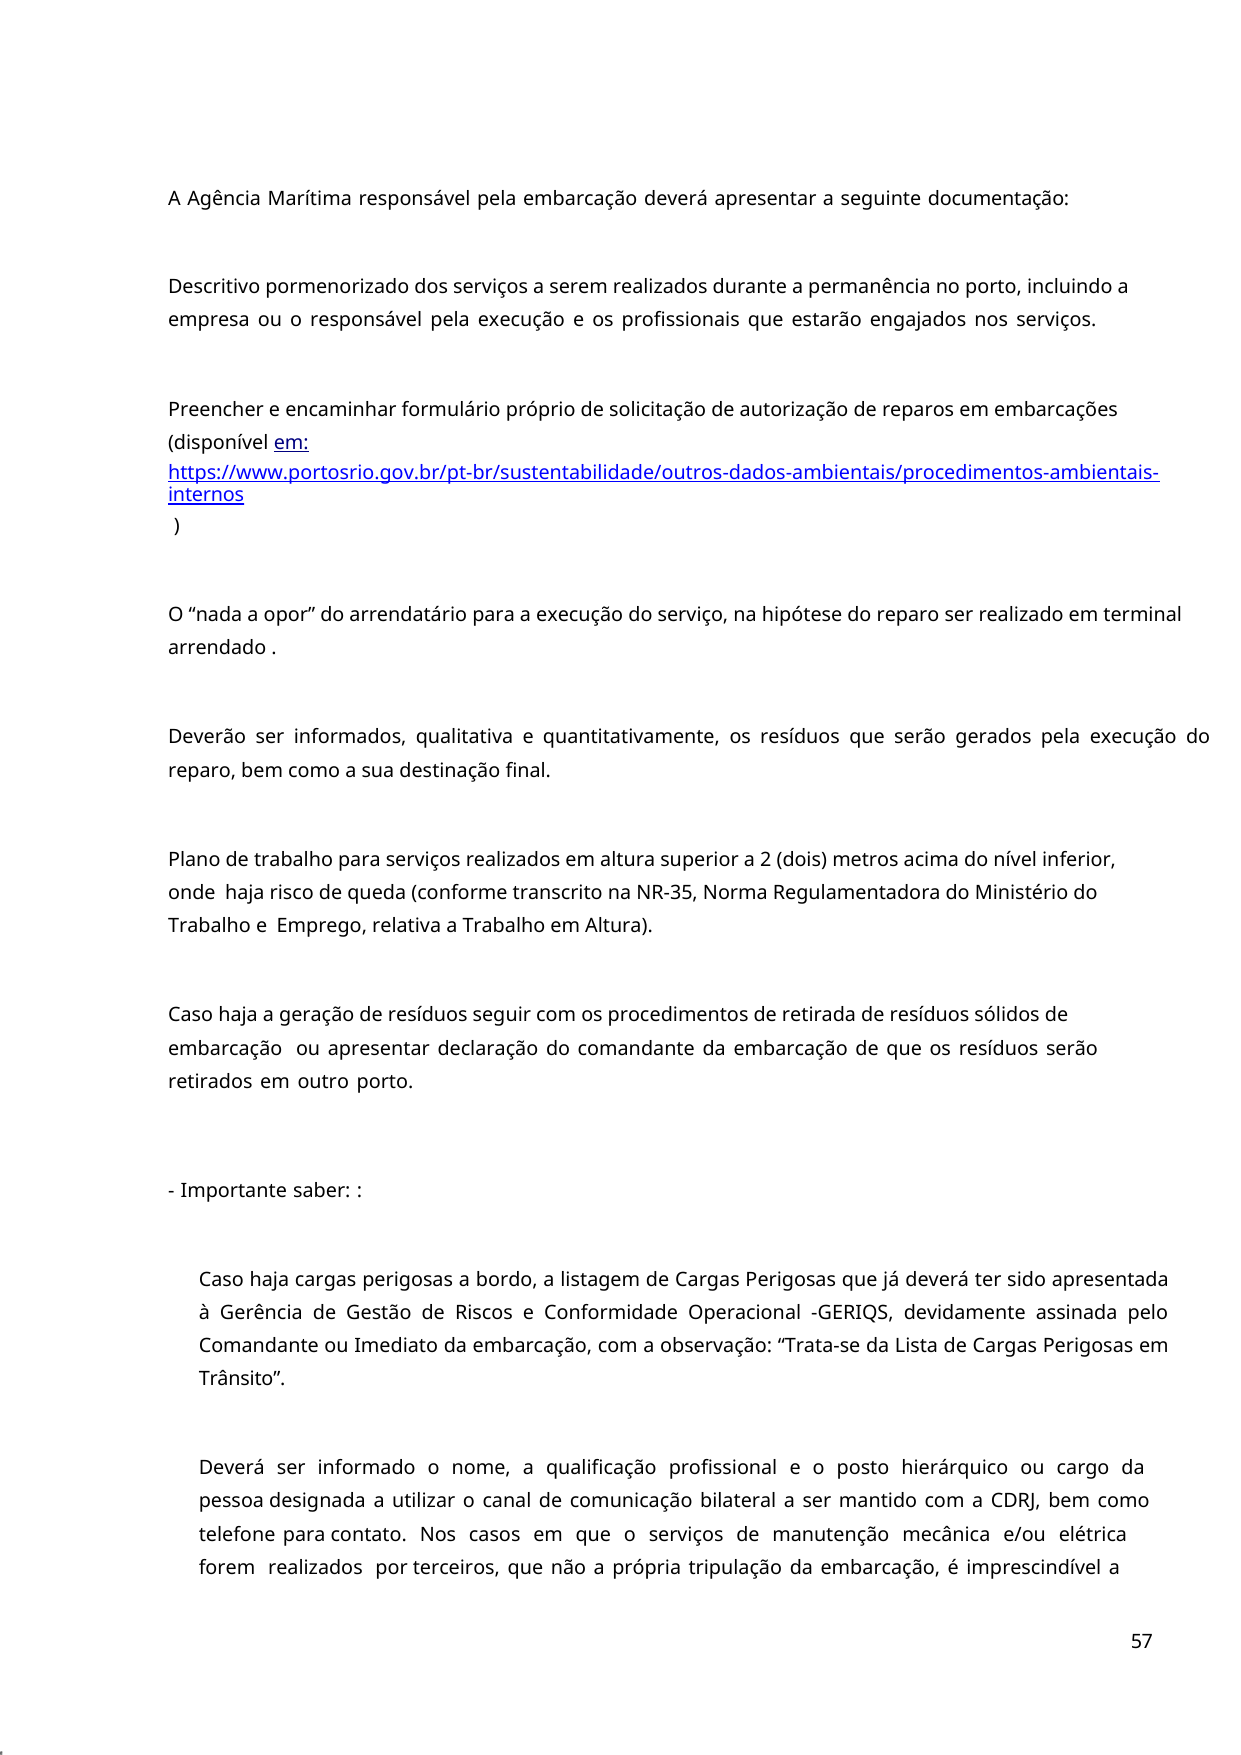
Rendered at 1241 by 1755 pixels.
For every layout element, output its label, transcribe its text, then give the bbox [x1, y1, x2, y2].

text Preencher e encaminhar formulário próprio de solicitação de autorização de reparos em embarcações (disponível em: [168, 395, 1146, 455]
text - Importante saber: : [168, 1176, 1211, 1203]
text Caso haja cargas perigosas a bordo, a listagem de Cargas Perigosas que já deverá ter sido apresentada à Gerência de Gestão de Riscos e Conformidade Operacional -GERIQS, devidamente assinada pelo Comandante ou Imediato da embarcação, com a observação: “Trata-se da Lista de Cargas Perigosas em Trânsito”. [198, 1265, 1169, 1392]
text Descritivo pormenorizado dos serviços a serem realizados durante a permanência no porto, incluindo a empresa ou o responsável pela execução e os profissionais que estarão engajados nos serviços. [168, 272, 1146, 332]
text Deverá ser informado o nome, a qualificação profissional e o posto hierárquico ou cargo da pessoa designada a utilizar o canal de comunicação bilateral a ser mantido com a CDRJ, bem como telefone para contato. Nos casos em que o serviços de manutenção mecânica e/ou elétrica forem realizados por terceiros, que não a própria tripulação da embarcação, é imprescindível a [198, 1454, 1191, 1580]
text Caso haja a geração de resíduos seguir com os procedimentos de retirada de resíduos sólidos de embarcação ou apresentar declaração do comandante da embarcação de que os resíduos serão retirados em outro porto. [168, 1001, 1169, 1094]
text A Agência Marítima responsável pela embarcação deverá apresentar a seguinte documentação: [168, 184, 1211, 211]
text https://www.portosrio.gov.br/pt-br/sustentabilidade/outros-dados-ambientais/procedimentos-ambientais-internos [168, 461, 1211, 506]
text ) [173, 512, 1211, 539]
text O “nada a opor” do arrendatário para a execução do serviço, na hipótese do reparo ser realizado em terminal arrendado . [168, 600, 1211, 661]
text Plano de trabalho para serviços realizados em altura superior a 2 (dois) metros acima do nível inferior, onde haja risco de queda (conforme transcrito na NR-35, Norma Regulamentadora do Ministério do Trabalho e Emprego, relativa a Trabalho em Altura). [168, 845, 1146, 938]
text Deverão ser informados, qualitativa e quantitativamente, os resíduos que serão gerados pela execução do reparo, bem como a sua destinação final. [168, 723, 1211, 783]
